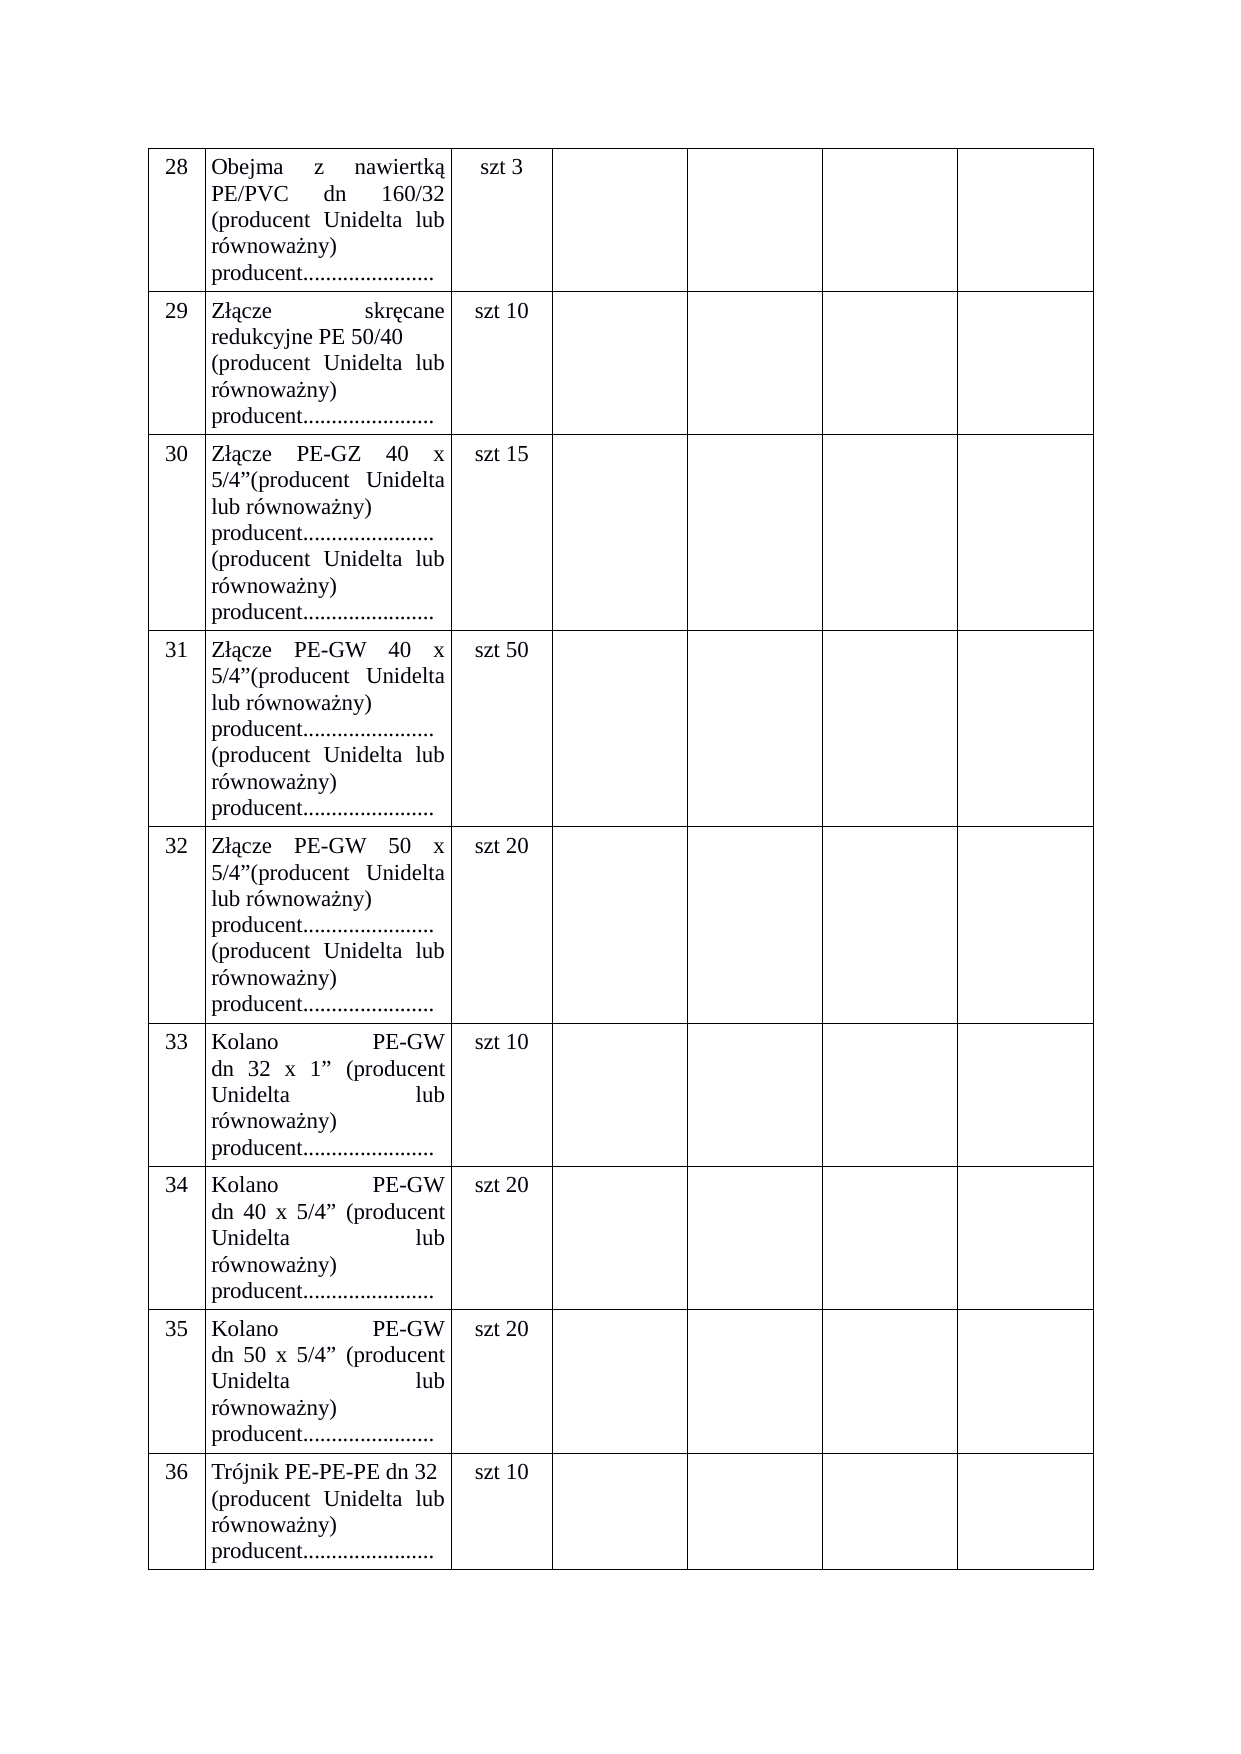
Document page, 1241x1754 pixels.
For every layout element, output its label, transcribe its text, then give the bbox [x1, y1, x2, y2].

table_cell [688, 435, 822, 630]
table_cell Kolano PE-GW dn 50 x 5/4” (producent Unidelta lub równoważny) producent....................... [206, 1310, 451, 1452]
table_cell [823, 435, 957, 630]
table_cell [823, 1024, 957, 1166]
table_cell 34 [149, 1167, 205, 1309]
table_cell Złącze PE-GW 50 x 5/4”(producent Unidelta lub równoważny) producent.......................(producent Unidelta lub równoważny) producent....................... [206, 827, 451, 1022]
table_cell Kolano PE-GW dn 32 x 1” (producent Unidelta lub równoważny) producent....................... [206, 1024, 451, 1166]
table_cell [688, 631, 822, 826]
table_cell [823, 292, 957, 434]
table_cell [958, 631, 1093, 826]
table_cell [553, 292, 687, 434]
table_cell Kolano PE-GW dn 40 x 5/4” (producent Unidelta lub równoważny) producent....................... [206, 1167, 451, 1309]
table_cell szt 10 [452, 292, 552, 434]
table_cell szt 10 [452, 1454, 552, 1569]
table_cell [823, 1310, 957, 1452]
table_cell 29 [149, 292, 205, 434]
table_cell szt 20 [452, 1310, 552, 1452]
table_cell [958, 292, 1093, 434]
table_cell 33 [149, 1024, 205, 1166]
table_cell [553, 827, 687, 1022]
table_cell [688, 1167, 822, 1309]
table_cell [688, 292, 822, 434]
table_cell [823, 1454, 957, 1569]
table_cell [823, 149, 957, 291]
table_cell szt 3 [452, 149, 552, 291]
table_cell [688, 1024, 822, 1166]
table_cell [958, 149, 1093, 291]
table_cell Złącze PE-GW 40 x 5/4”(producent Unidelta lub równoważny) producent.......................(producent Unidelta lub równoważny) producent....................... [206, 631, 451, 826]
table_cell [553, 1167, 687, 1309]
table_cell Trójnik PE-PE-PE dn 32 (producent Unidelta lub równoważny) producent....................... [206, 1454, 451, 1569]
table_cell szt 20 [452, 827, 552, 1022]
table_cell Złącze skręcane redukcyjne PE 50/40 (producent Unidelta lub równoważny) producent....................... [206, 292, 451, 434]
table_cell 30 [149, 435, 205, 630]
table_cell [688, 827, 822, 1022]
table_cell [553, 435, 687, 630]
table_cell Obejma z nawiertką PE/PVC dn 160/32 (producent Unidelta lub równoważny) producent....................... [206, 149, 451, 291]
table_cell [823, 631, 957, 826]
table_cell [688, 1310, 822, 1452]
table_cell 28 [149, 149, 205, 291]
table_cell [688, 1454, 822, 1569]
table_cell 31 [149, 631, 205, 826]
table_cell [958, 1167, 1093, 1309]
table_cell [553, 149, 687, 291]
table_cell [553, 1454, 687, 1569]
table_cell [958, 435, 1093, 630]
table_cell [823, 1167, 957, 1309]
table_cell 35 [149, 1310, 205, 1452]
table_cell szt 20 [452, 1167, 552, 1309]
table_cell szt 10 [452, 1024, 552, 1166]
table_cell [553, 631, 687, 826]
table_cell [823, 827, 957, 1022]
table_cell Złącze PE-GZ 40 x 5/4”(producent Unidelta lub równoważny) producent.......................(producent Unidelta lub równoważny) producent....................... [206, 435, 451, 630]
table_cell [553, 1310, 687, 1452]
table_cell [688, 149, 822, 291]
table_cell szt 50 [452, 631, 552, 826]
table_cell [958, 1024, 1093, 1166]
table_cell [958, 1454, 1093, 1569]
table_cell [958, 1310, 1093, 1452]
table_cell szt 15 [452, 435, 552, 630]
table_cell 32 [149, 827, 205, 1022]
table_cell [958, 827, 1093, 1022]
table_cell [553, 1024, 687, 1166]
table_cell 36 [149, 1454, 205, 1569]
